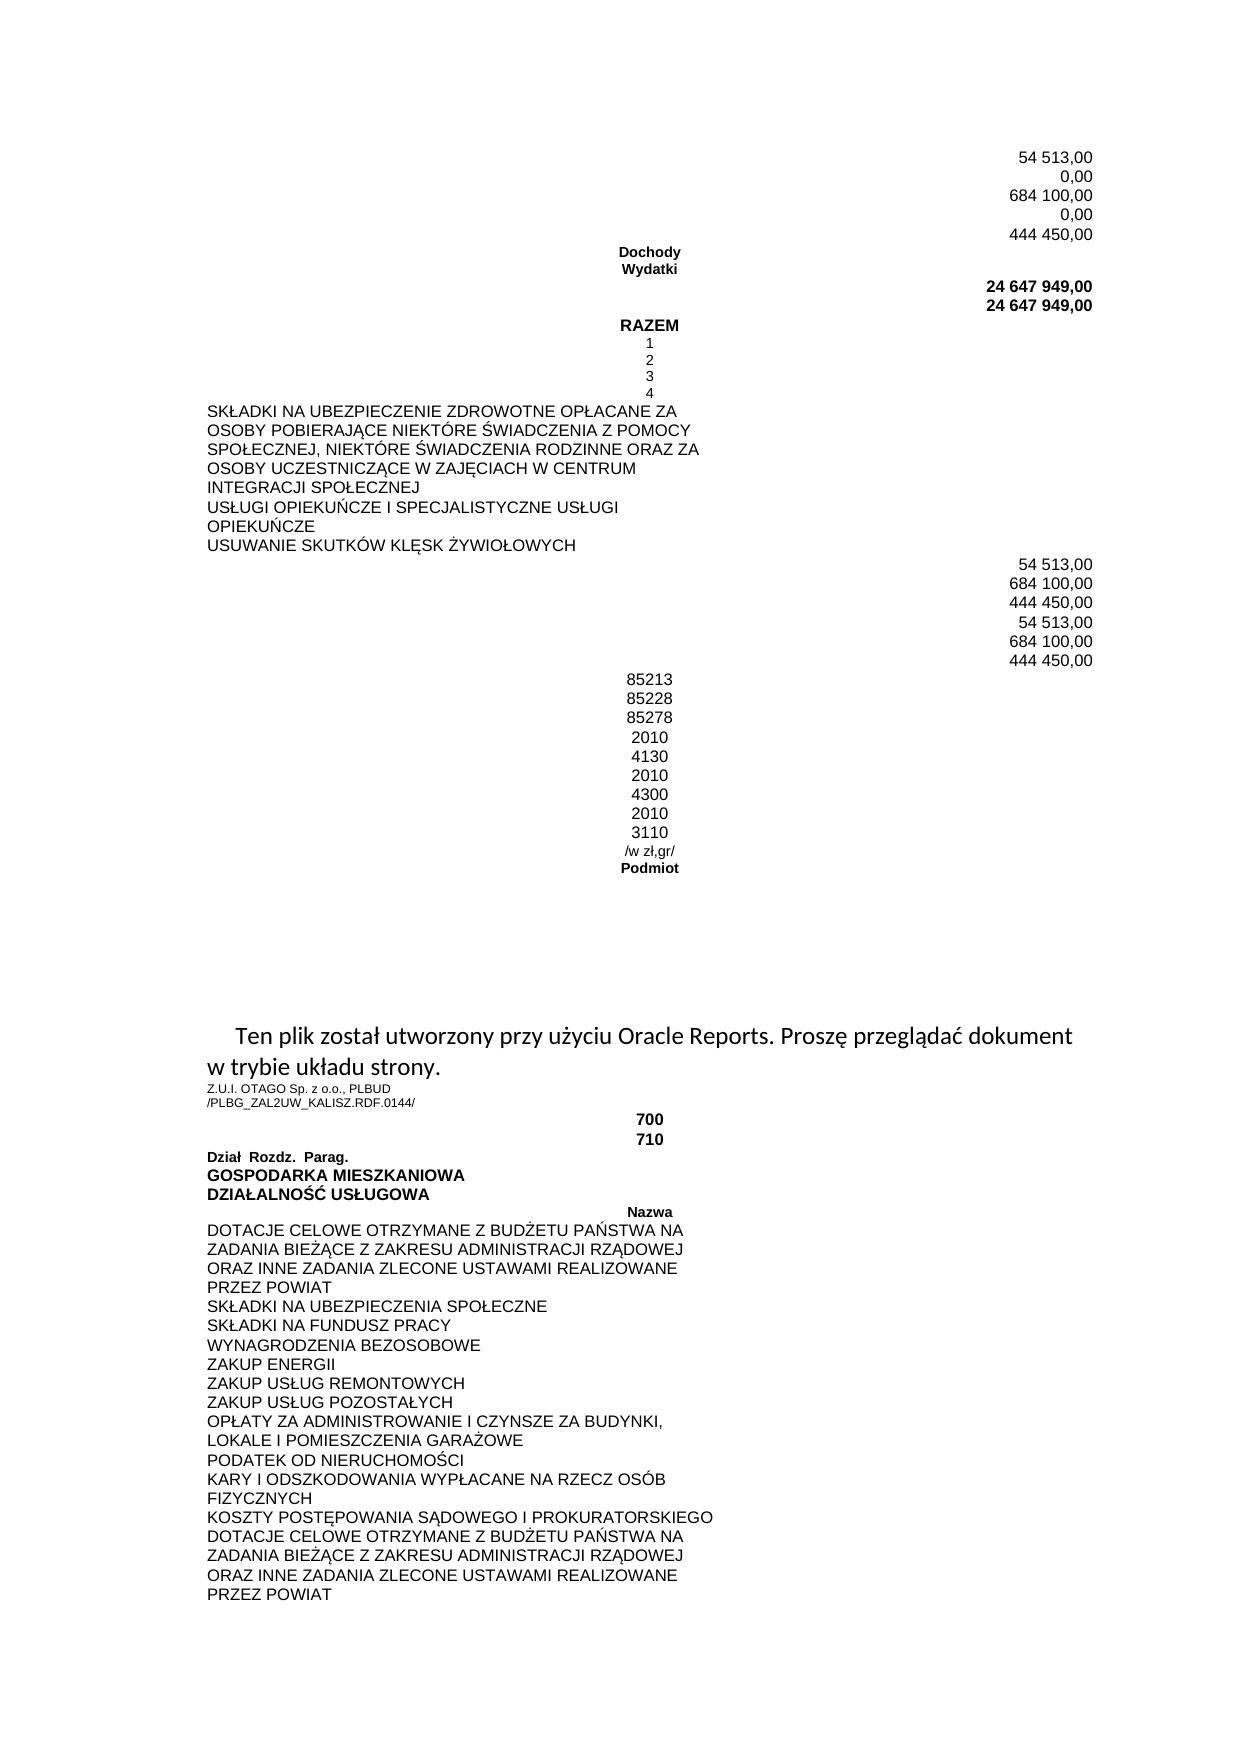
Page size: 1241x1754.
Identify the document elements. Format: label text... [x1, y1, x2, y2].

text FIZYCZNYCH [207, 1489, 1092, 1508]
text 710 [207, 1129, 1092, 1148]
text Podmiot [207, 859, 1092, 876]
text WYNAGRODZENIA BEZOSOBOWE [207, 1335, 1092, 1354]
text 85213 [207, 670, 1092, 689]
text PRZEZ POWIAT [207, 1584, 1092, 1604]
text Nazwa [207, 1204, 1092, 1220]
text DZIAŁALNOŚĆ USŁUGOWA [207, 1184, 1092, 1204]
text 2 [207, 351, 1092, 368]
text PODATEK OD NIERUCHOMOŚCI [207, 1450, 1092, 1469]
text 2010 [207, 804, 1092, 823]
text 4 [207, 385, 1092, 402]
text RAZEM [207, 315, 1092, 334]
text 2010 [207, 727, 1092, 747]
text 684 100,00 [207, 632, 1092, 651]
text ORAZ INNE ZADANIA ZLECONE USTAWAMI REALIZOWANE [207, 1259, 1092, 1278]
text 3 [207, 368, 1092, 385]
text 4130 [207, 747, 1092, 766]
text 4300 [207, 785, 1092, 804]
text OPIEKUŃCZE [207, 517, 1092, 536]
text 54 513,00 [207, 148, 1092, 167]
text /PLBG_ZAL2UW_KALISZ.RDF.0144/ [207, 1096, 1092, 1110]
text INTEGRACJI SPOŁECZNEJ [207, 478, 1092, 497]
text LOKALE I POMIESZCZENIA GARAŻOWE [207, 1431, 1092, 1450]
text 24 647 949,00 [207, 296, 1092, 315]
text Z.U.I. OTAGO Sp. z o.o., PLBUD [207, 1081, 1092, 1096]
text 444 450,00 [207, 593, 1092, 612]
text 444 450,00 [207, 651, 1092, 670]
text 54 513,00 [207, 612, 1092, 632]
text 2010 [207, 766, 1092, 785]
text KOSZTY POSTĘPOWANIA SĄDOWEGO I PROKURATORSKIEGO [207, 1508, 1092, 1527]
text OSOBY POBIERAJĄCE NIEKTÓRE ŚWIADCZENIA Z POMOCY [207, 421, 1092, 440]
text GOSPODARKA MIESZKANIOWA [207, 1165, 1092, 1184]
text 85228 [207, 689, 1092, 708]
text Ten plik został utworzony przy użyciu Oracle Reports. Proszę przeglądać dokument w trybie układu strony. [207, 1020, 1092, 1081]
text OSOBY UCZESTNICZĄCE W ZAJĘCIACH W CENTRUM [207, 459, 1092, 478]
text KARY I ODSZKODOWANIA WYPŁACANE NA RZECZ OSÓB [207, 1469, 1092, 1489]
text 85278 [207, 708, 1092, 727]
text Wydatki [207, 260, 1092, 277]
text SKŁADKI NA UBEZPIECZENIA SPOŁECZNE [207, 1297, 1092, 1316]
text 1 [207, 334, 1092, 351]
text ZADANIA BIEŻĄCE Z ZAKRESU ADMINISTRACJI RZĄDOWEJ [207, 1239, 1092, 1259]
text ZAKUP ENERGII [207, 1354, 1092, 1374]
text Dział Rozdz. Parag. [207, 1148, 1092, 1165]
text PRZEZ POWIAT [207, 1278, 1092, 1297]
text OPŁATY ZA ADMINISTROWANIE I CZYNSZE ZA BUDYNKI, [207, 1412, 1092, 1431]
text DOTACJE CELOWE OTRZYMANE Z BUDŻETU PAŃSTWA NA [207, 1527, 1092, 1546]
text SKŁADKI NA FUNDUSZ PRACY [207, 1316, 1092, 1335]
text ZAKUP USŁUG POZOSTAŁYCH [207, 1393, 1092, 1412]
text /w zł,gr/ [207, 842, 1092, 859]
text 0,00 [207, 205, 1092, 224]
text ZAKUP USŁUG REMONTOWYCH [207, 1374, 1092, 1393]
text 684 100,00 [207, 186, 1092, 205]
text 54 513,00 [207, 555, 1092, 574]
text DOTACJE CELOWE OTRZYMANE Z BUDŻETU PAŃSTWA NA [207, 1220, 1092, 1239]
text 700 [207, 1110, 1092, 1129]
text SPOŁECZNEJ, NIEKTÓRE ŚWIADCZENIA RODZINNE ORAZ ZA [207, 440, 1092, 459]
text USUWANIE SKUTKÓW KLĘSK ŻYWIOŁOWYCH [207, 536, 1092, 555]
text 444 450,00 [207, 224, 1092, 243]
text Dochody [207, 243, 1092, 260]
text 0,00 [207, 167, 1092, 186]
text ZADANIA BIEŻĄCE Z ZAKRESU ADMINISTRACJI RZĄDOWEJ [207, 1546, 1092, 1565]
text 24 647 949,00 [207, 277, 1092, 296]
text SKŁADKI NA UBEZPIECZENIE ZDROWOTNE OPŁACANE ZA [207, 402, 1092, 421]
text USŁUGI OPIEKUŃCZE I SPECJALISTYCZNE USŁUGI [207, 497, 1092, 517]
text ORAZ INNE ZADANIA ZLECONE USTAWAMI REALIZOWANE [207, 1565, 1092, 1584]
text 684 100,00 [207, 574, 1092, 593]
text 3110 [207, 823, 1092, 842]
